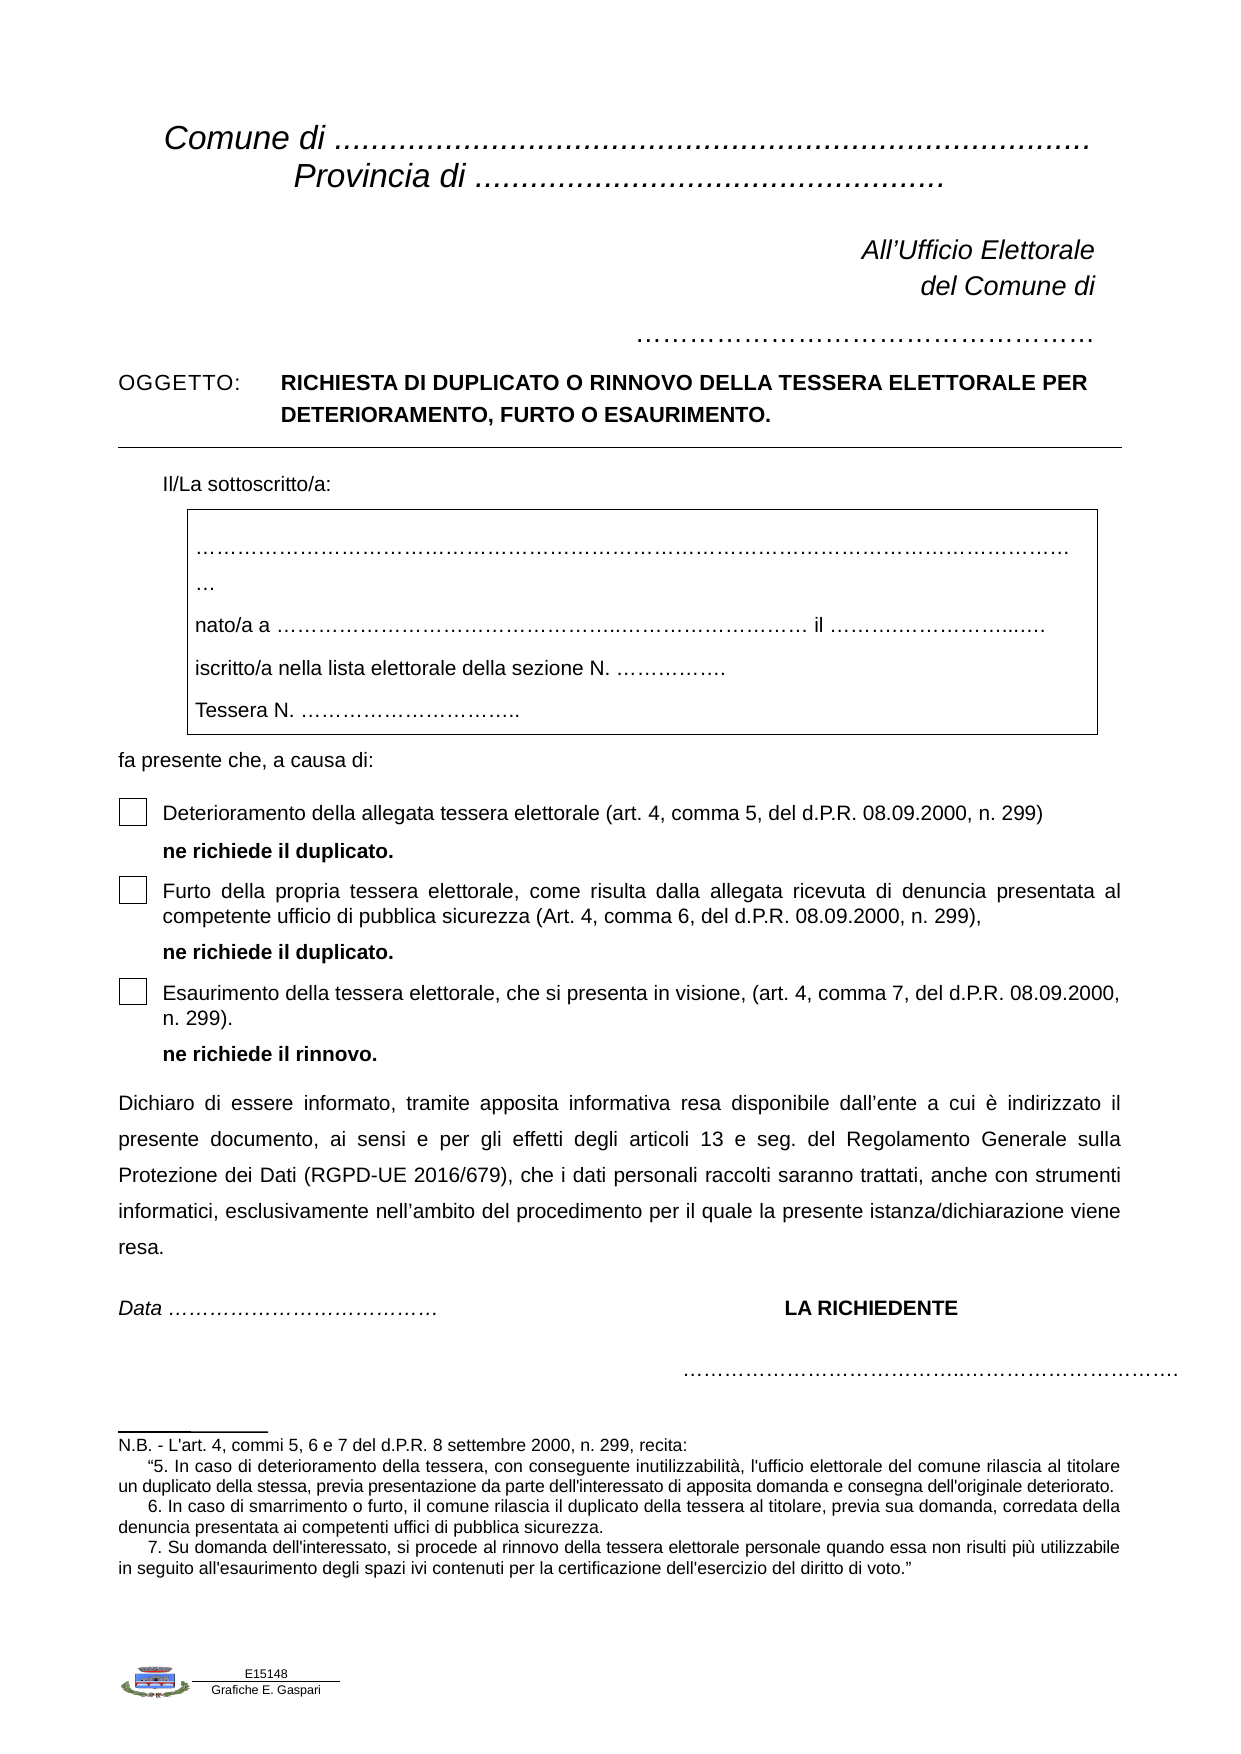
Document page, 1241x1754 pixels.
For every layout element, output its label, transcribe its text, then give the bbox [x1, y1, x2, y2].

text “5. In caso di deterioramento della tessera, con conseguente inutilizzabilità, l'ufficio elettorale del comune rilascia al titolare un duplicato della stessa, previa presentazione da parte dell'interessato di apposita domanda e consegna dell'originale deteriorato. [118, 1455, 1122, 1496]
text l Comune di .................................................................................. [118, 118, 1122, 157]
text Deterioramento della allegata tessera elettorale (art. 4, comma 5, del d.P.R. 08.09.2000, n. 299) [118, 797, 1122, 826]
text 6. In caso di smarrimento o furto, il comune rilascia il duplicato della tessera al titolare, previa sua domanda, corredata della denuncia presentata ai competenti uffici di pubblica sicurezza. [118, 1496, 1122, 1537]
text Provincia di ................................................... [118, 157, 1122, 195]
text …………………………………..…………………………. [118, 1356, 1122, 1380]
text fa presente che, a causa di: [118, 748, 1122, 772]
text Furto della propria tessera elettorale, come risulta dalla allegata ricevuta di denuncia presentata al competente ufficio di pubblica sicurezza (Art. 4, comma 6, del d.P.R. 08.09.2000, n. 299), [118, 875, 1122, 928]
text ne richiede il duplicato. [118, 940, 1122, 964]
text N.B. - L'art. 4, commi 5, 6 e 7 del d.P.R. 8 settembre 2000, n. 299, recita: [118, 1435, 1122, 1455]
text del Comune di [694, 270, 1095, 301]
text Data ………………………………… LA RICHIEDENTE [118, 1295, 1122, 1319]
text All’Ufficio Elettorale [635, 234, 1095, 265]
text 7. Su domanda dell'interessato, si procede al rinnovo della tessera elettorale personale quando essa non risulti più utilizzabile in seguito all'esaurimento degli spazi ivi contenuti per la certificazione dell'esercizio del diritto di voto.” [118, 1537, 1122, 1578]
text Il/La sottoscritto/a: [162, 472, 1122, 496]
text …………………………………………… [591, 317, 1095, 348]
table_header ………………………………………………………………………………………………………………… nato/a a …………………………………………..……………………… il ……….……………...…. iscritto/a nella lista elettorale della sezione N. ……………. Tessera N. ………………………….. [188, 510, 1097, 734]
text OGGETTO: RICHIESTA DI DUPLICATO O RINNOVO DELLA TESSERA ELETTORALE PER DETERIORAMENTO, FURTO O ESAURIMENTO. [118, 369, 1122, 427]
text ne richiede il rinnovo. [118, 1042, 1122, 1066]
text Dichiaro di essere informato, tramite apposita informativa resa disponibile dall’ente a cui è indirizzato il presente documento, ai sensi e per gli effetti degli articoli 13 e seg. del Regolamento Generale sulla Protezione dei Dati (RGPD-UE 2016/679), che i dati personali raccolti saranno trattati, anche con strumenti informatici, esclusivamente nell’ambito del procedimento per il quale la presente istanza/dichiarazione viene resa. [118, 1091, 1122, 1258]
text Esaurimento della tessera elettorale, che si presenta in visione, (art. 4, comma 7, del d.P.R. 08.09.2000, n. 299). [118, 977, 1122, 1029]
picture [118, 1666, 193, 1698]
text ne richiede il duplicato. [118, 838, 1122, 862]
